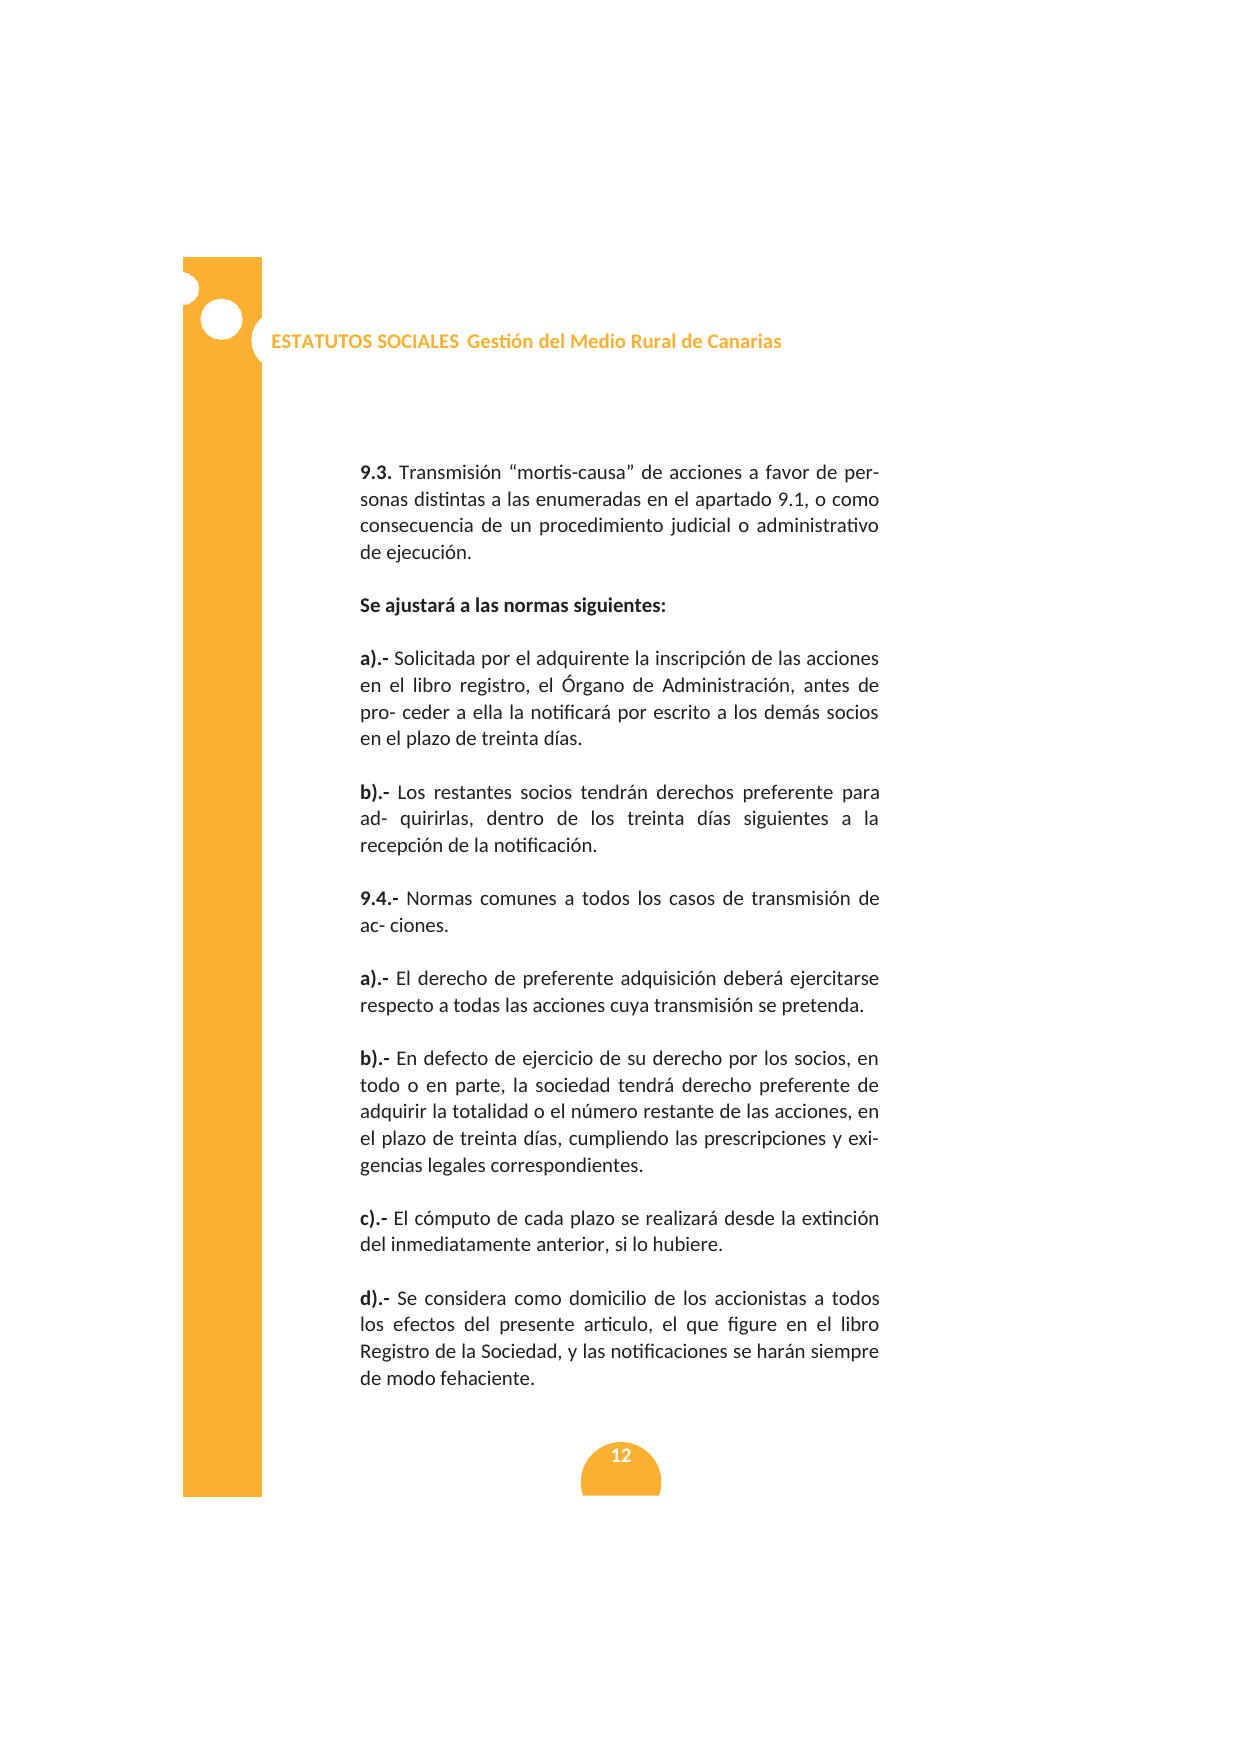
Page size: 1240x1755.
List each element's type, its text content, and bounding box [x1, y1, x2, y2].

text b).- Los restantes socios tendrán derechos preferente para ad- quirirlas, dentro de los treinta días siguientes a la recepción de la notificación. [360, 779, 880, 858]
text c).- El cómputo de cada plazo se realizará desde la extinción del inmediatamente anterior, si lo hubiere. [360, 1205, 880, 1257]
subtitle ESTATUTOS SOCIALES Gestión del Medio Rural de Canarias [307, 328, 882, 354]
subtitle Se ajustará a las normas siguientes: [360, 592, 1069, 618]
text d).- Se considera como domicilio de los accionistas a todos los efectos del presente articulo, el que figure en el libro Registro de la Sociedad, y las notificaciones se harán siempre de modo fehaciente. [360, 1285, 880, 1390]
text 9.3. Transmisión “mortis-causa” de acciones a favor de per- sonas distintas a las enumeradas en el apartado 9.1, o como consecuencia de un procedimiento judicial o administrativo de ejecución. [360, 459, 880, 564]
text b).- En defecto de ejercicio de su derecho por los socios, en todo o en parte, la sociedad tendrá derecho preferente de adquirir la totalidad o el número restante de las acciones, en el plazo de treinta días, cumpliendo las prescripciones y exi- gencias legales correspondientes. [360, 1045, 880, 1177]
text a).- Solicitada por el adquirente la inscripción de las acciones en el libro registro, el Órgano de Administración, antes de pro- ceder a ella la notificará por escrito a los demás socios en el plazo de treinta días. [360, 646, 880, 751]
text a).- El derecho de preferente adquisición deberá ejercitarse respecto a todas las acciones cuya transmisión se pretenda. [360, 965, 880, 1017]
text 9.4.- Normas comunes a todos los casos de transmisión de ac- ciones. [360, 885, 880, 937]
